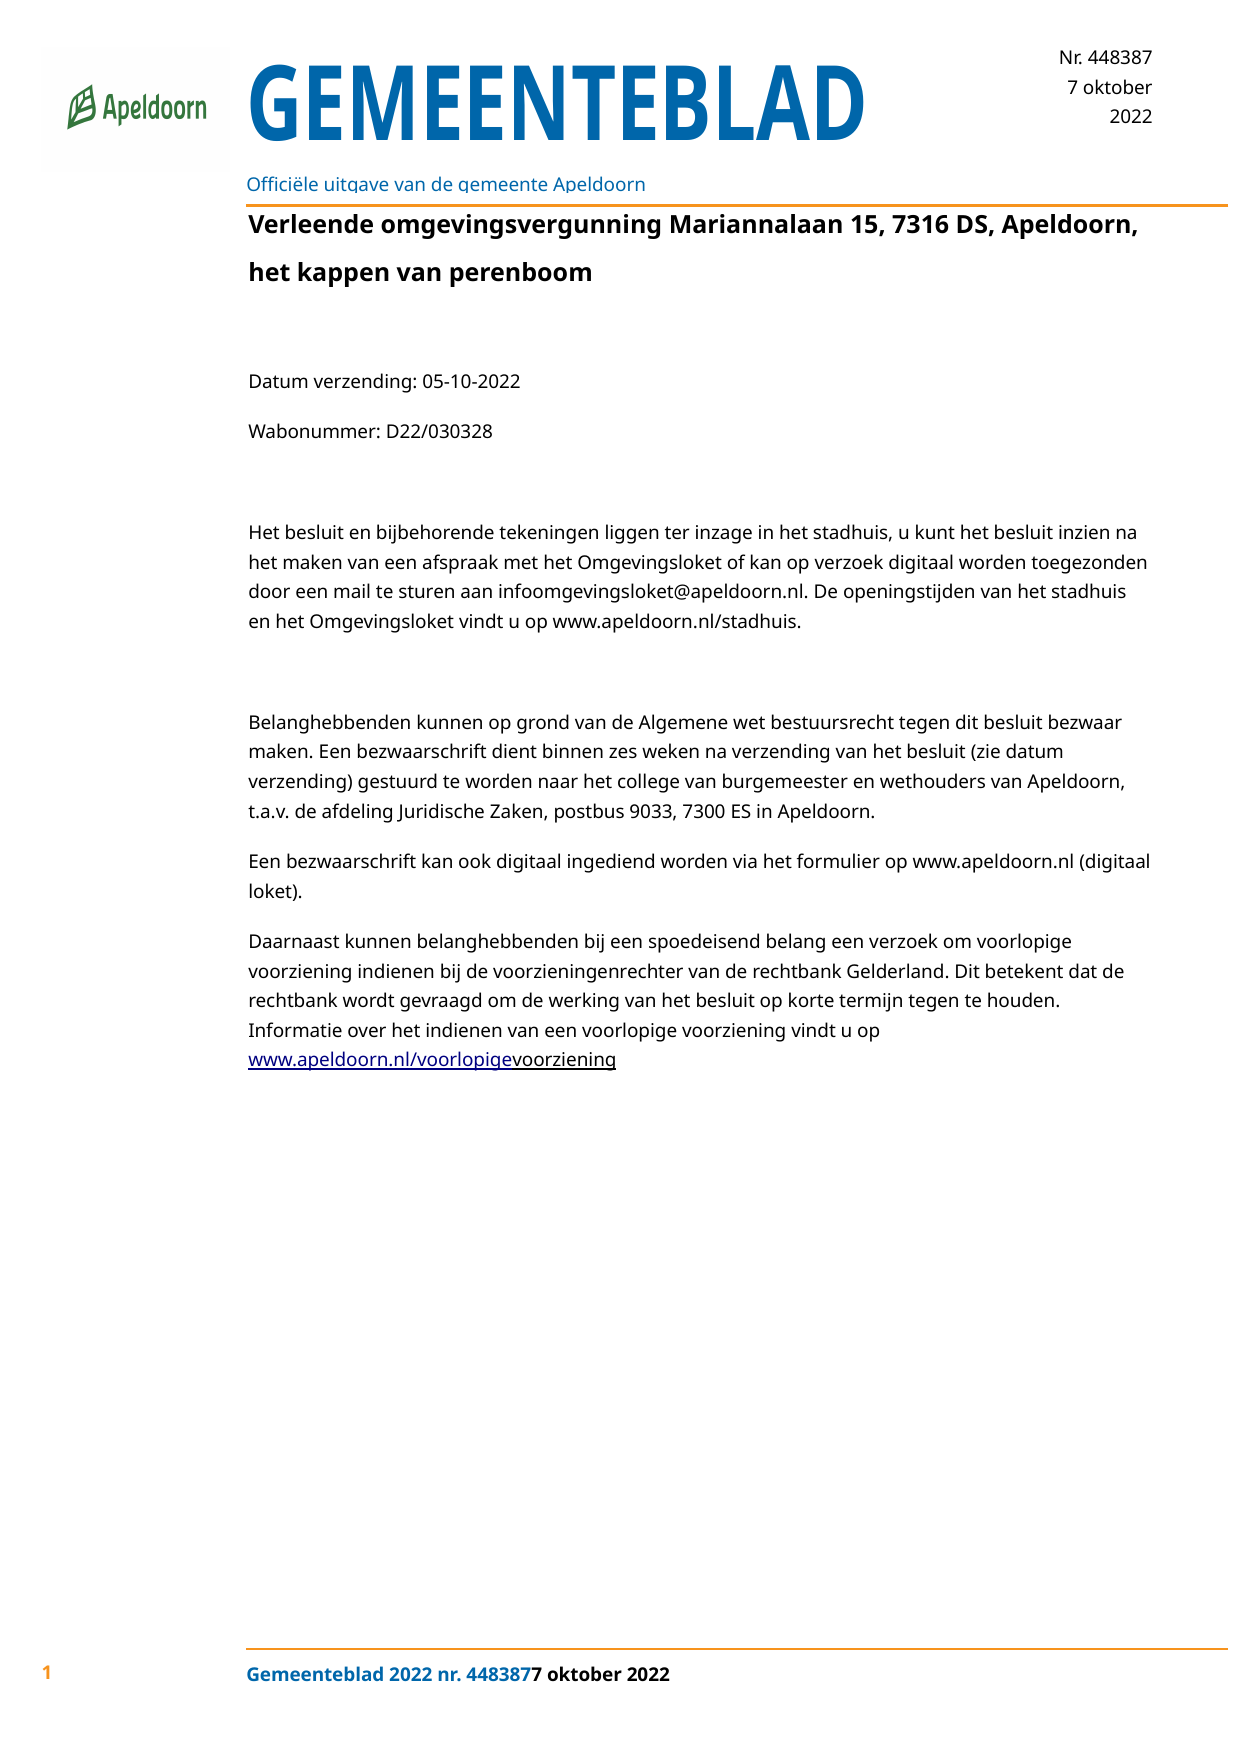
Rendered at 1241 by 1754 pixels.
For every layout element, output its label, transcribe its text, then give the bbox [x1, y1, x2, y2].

text Daarnaast kunnen belanghebbenden bij een spoedeisend belang een verzoek om voorlopige voorziening indienen bij de voorzieningenrechter van de rechtbank Gelderland. Dit betekent dat de rechtbank wordt gevraagd om de werking van het besluit op korte termijn tegen te houden. Informatie over het indienen van een voorlopige voorziening vindt u op www.apeldoorn.nl/voorlopigevoorziening [248, 928, 1152, 1072]
text Verleende omgevingsvergunning Mariannalaan 15, 7316 DS, Apeldoorn, het kappen van perenboom [248, 207, 1152, 288]
text Belanghebbenden kunnen op grond van de Algemene wet bestuursrecht tegen dit besluit bezwaar maken. Een bezwaarschrift dient binnen zes weken na verzending van het besluit (zie datum verzending) gestuurd te worden naar het college van burgemeester en wethouders van Apeldoorn, t.a.v. de afdeling Juridische Zaken, postbus 9033, 7300 ES in Apeldoorn. [248, 709, 1152, 824]
text Wabonummer: D22/030328 [248, 419, 1152, 444]
picture [41, 47, 231, 172]
text Datum verzending: 05-10-2022 [248, 368, 1152, 394]
text Het besluit en bijbehorende tekeningen liggen ter inzage in het stadhuis, u kunt het besluit inzien na het maken van een afspraak met het Omgevingsloket of kan op verzoek digitaal worden toegezonden door een mail te sturen aan infoomgevingsloket@apeldoorn.nl. De openingstijden van het stadhuis en het Omgevingsloket vindt u op www.apeldoorn.nl/stadhuis. [248, 519, 1152, 634]
text Een bezwaarschrift kan ook digitaal ingediend worden via het formulier op www.apeldoorn.nl (digitaal loket). [248, 848, 1152, 904]
